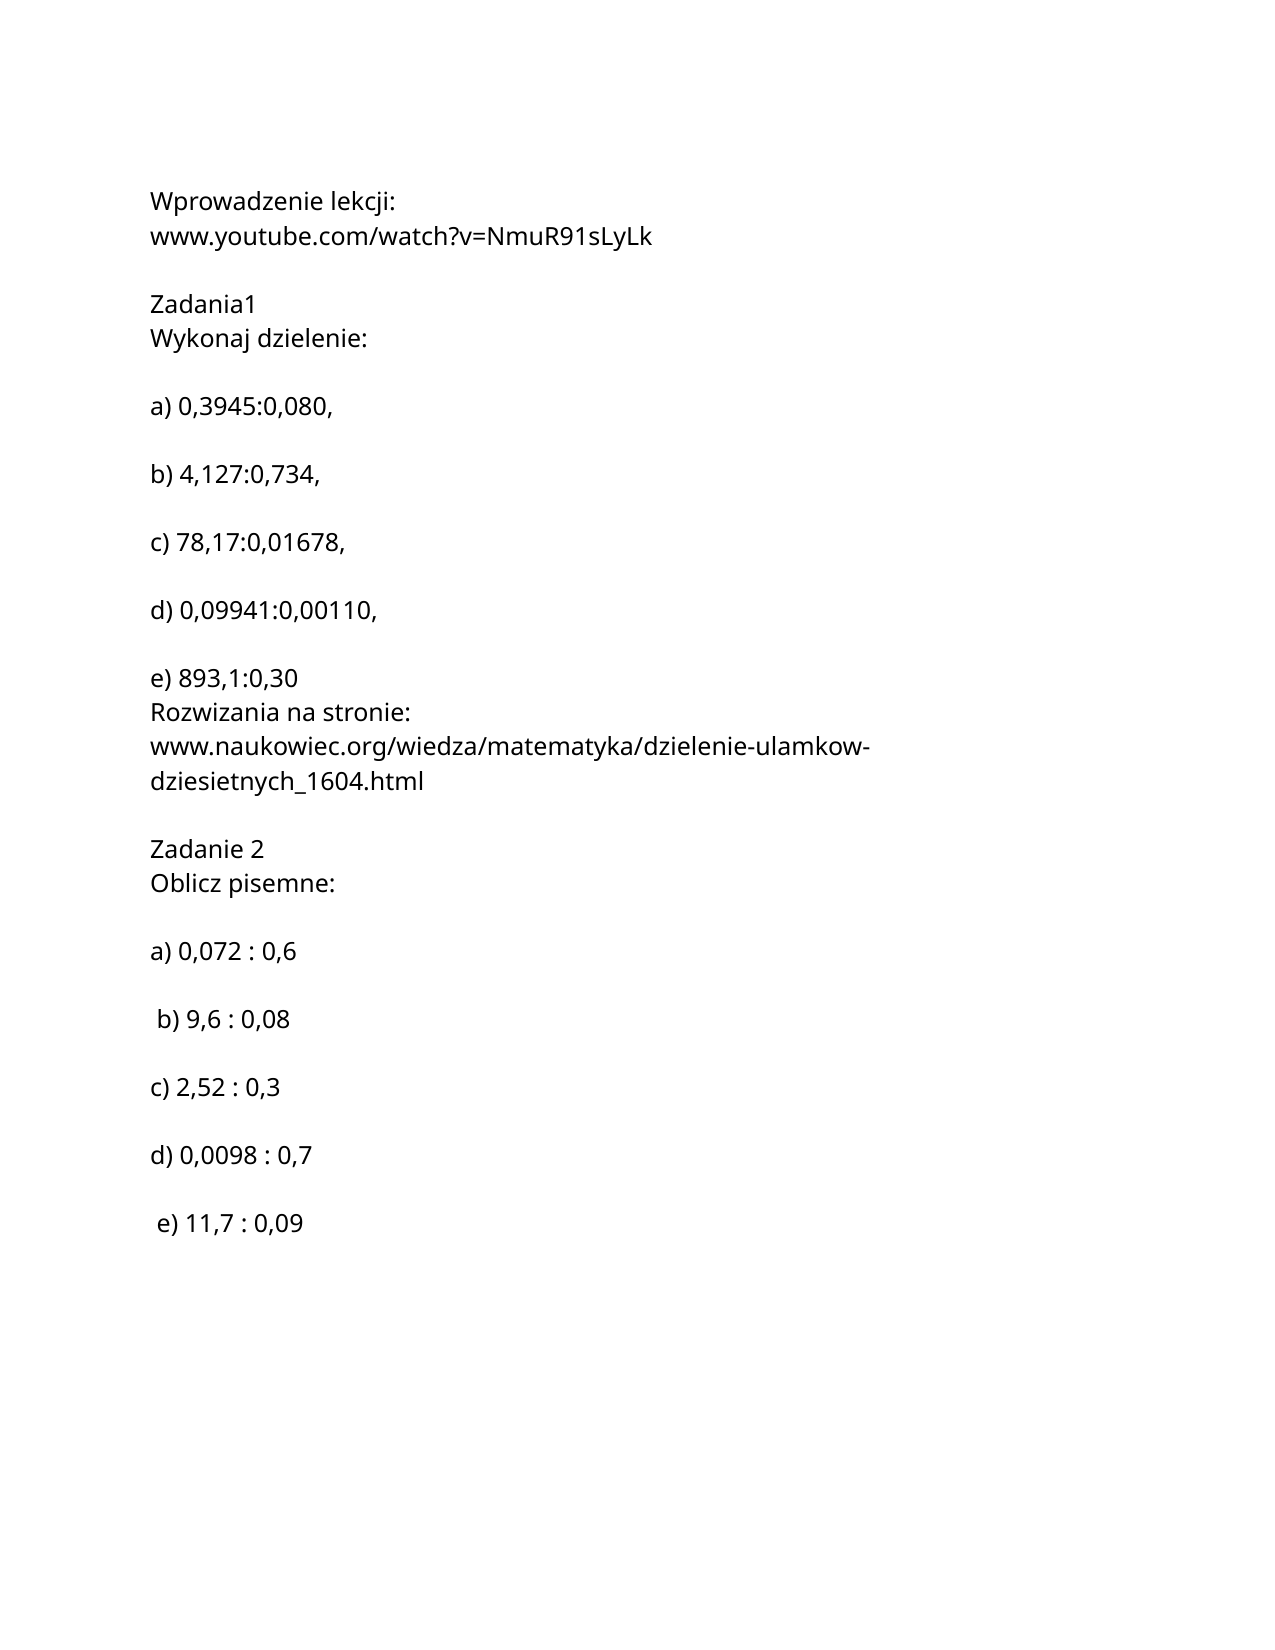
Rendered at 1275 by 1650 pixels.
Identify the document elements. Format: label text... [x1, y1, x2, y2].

text Zadania1 [150, 286, 1125, 320]
text c) 78,17:0,01678, [150, 525, 1125, 559]
text b) 9,6 : 0,08 [150, 1002, 1125, 1036]
text e) 893,1:0,30 [150, 661, 1125, 695]
text b) 4,127:0,734, [150, 457, 1125, 491]
text c) 2,52 : 0,3 [150, 1070, 1125, 1104]
text d) 0,09941:0,00110, [150, 593, 1125, 627]
text a) 0,3945:0,080, [150, 388, 1125, 422]
text Oblicz pisemne: [150, 865, 1125, 899]
text Wykonaj dzielenie: [150, 320, 1125, 354]
text d) 0,0098 : 0,7 [150, 1138, 1125, 1172]
text www.naukowiec.org/wiedza/matematyka/dzielenie-ulamkow-dziesietnych_1604.html [150, 729, 1125, 797]
text Rozwizania na stronie: [150, 695, 1125, 729]
text www.youtube.com/watch?v=NmuR91sLyLk [150, 218, 1125, 252]
text a) 0,072 : 0,6 [150, 933, 1125, 967]
text e) 11,7 : 0,09 [150, 1206, 1125, 1240]
text Wprowadzenie lekcji: [150, 184, 1125, 218]
text Zadanie 2 [150, 831, 1125, 865]
